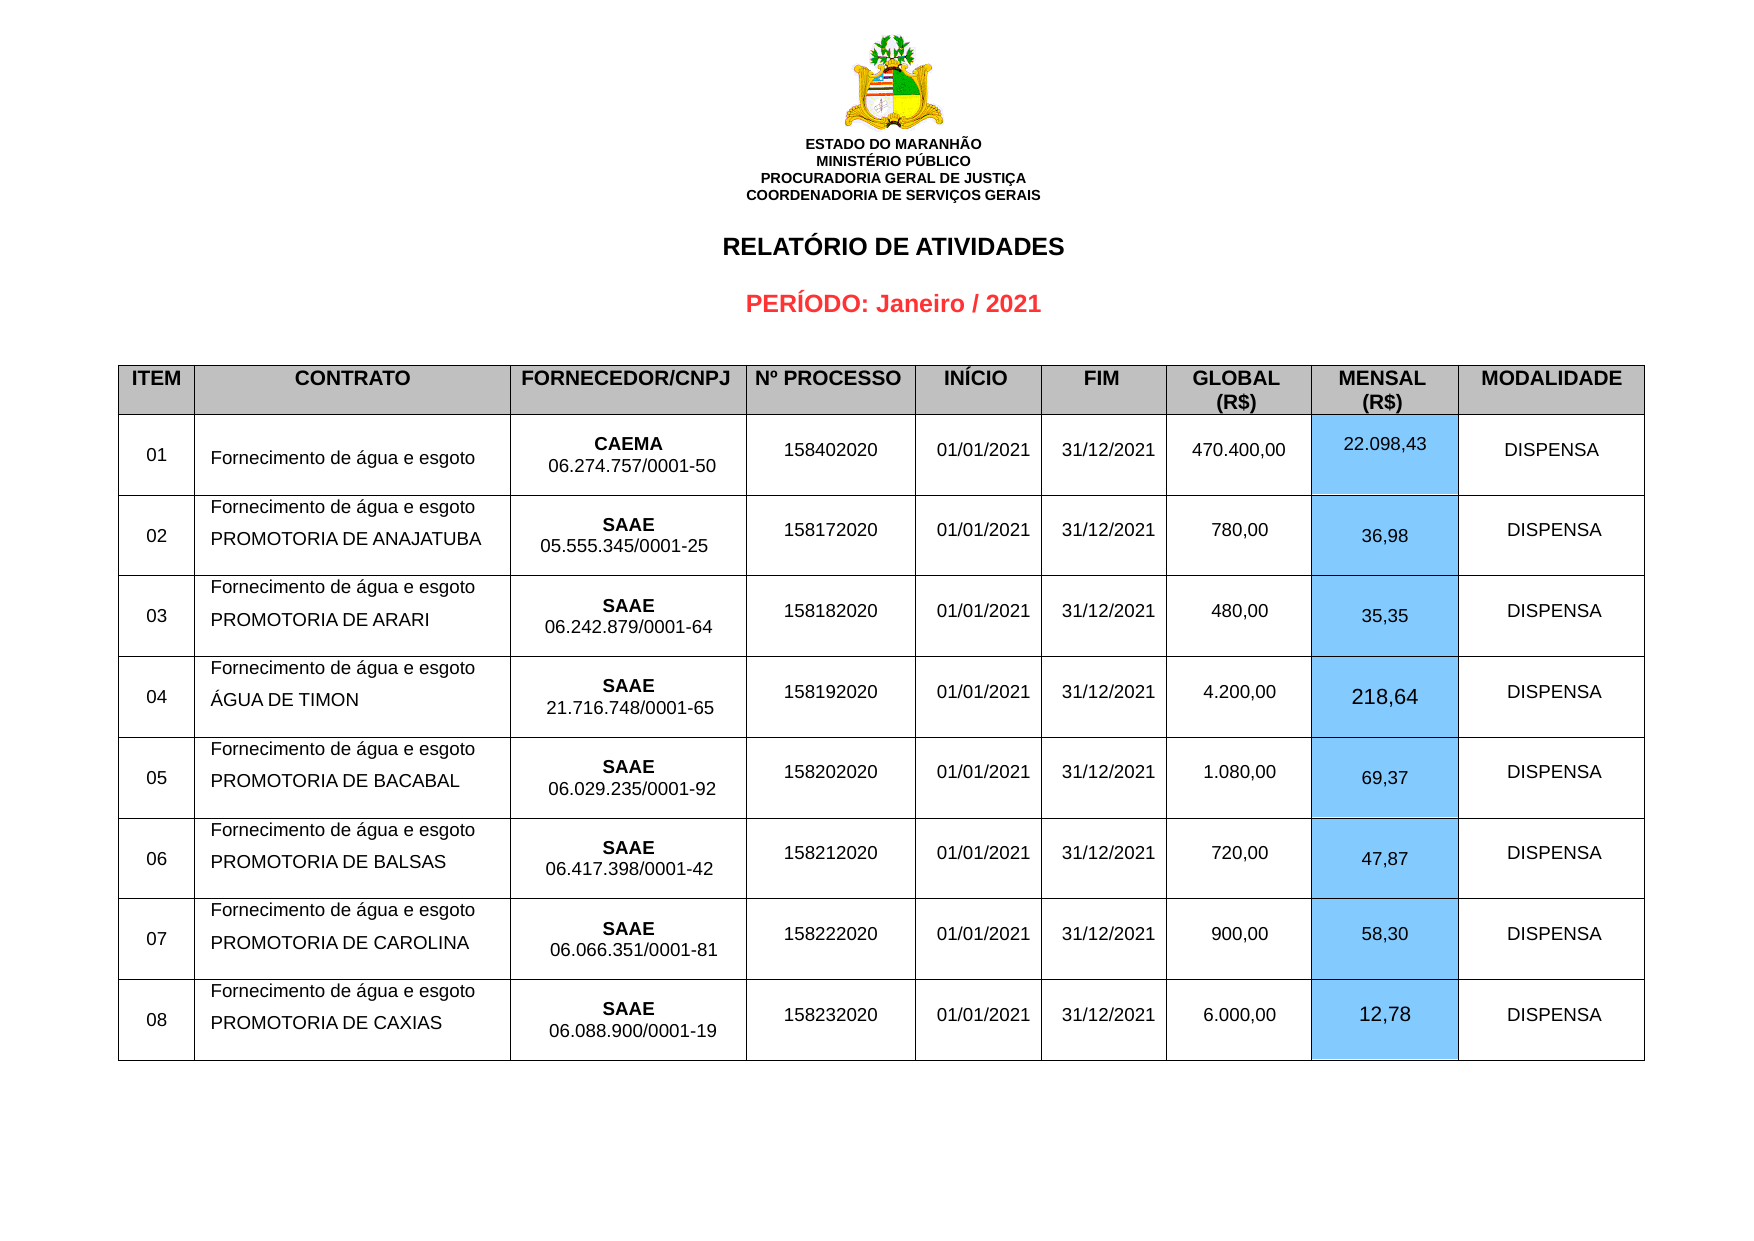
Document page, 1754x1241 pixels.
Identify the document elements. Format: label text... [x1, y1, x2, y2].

table_cell 158222020 [747, 899, 915, 979]
table_cell 07 [119, 899, 194, 979]
table_cell SAAE 06.242.879/0001-64 [511, 576, 746, 656]
table_cell Fornecimento de água e esgoto PROMOTORIA DE ANAJATUBA [195, 496, 510, 575]
table_cell 01/01/2021 [916, 415, 1041, 494]
table_cell 47,87 [1312, 819, 1458, 898]
table_cell 01 [119, 415, 194, 494]
table_header CONTRATO [195, 366, 510, 414]
table_cell DISPENSA [1459, 899, 1644, 979]
table_cell 158192020 [747, 657, 915, 737]
table_cell DISPENSA [1459, 576, 1644, 656]
table_cell CAEMA 06.274.757/0001-50 [511, 415, 746, 494]
table_cell DISPENSA [1459, 657, 1644, 737]
table_cell Fornecimento de água e esgoto PROMOTORIA DE CAXIAS [195, 980, 510, 1059]
table_cell 780,00 [1167, 496, 1311, 575]
table_cell 05 [119, 738, 194, 817]
table_cell 31/12/2021 [1042, 819, 1166, 898]
table_cell 01/01/2021 [916, 496, 1041, 575]
table_cell 31/12/2021 [1042, 899, 1166, 979]
table_cell SAAE 06.417.398/0001-42 [511, 819, 746, 898]
table_cell Fornecimento de água e esgoto [195, 415, 510, 494]
table_cell 01/01/2021 [916, 980, 1041, 1059]
table_header INÍCIO [916, 366, 1041, 414]
table_cell 01/01/2021 [916, 899, 1041, 979]
table_cell 03 [119, 576, 194, 656]
table_cell 08 [119, 980, 194, 1059]
table_cell 31/12/2021 [1042, 496, 1166, 575]
table_header GLOBAL (R$) [1167, 366, 1311, 414]
table_cell SAAE 21.716.748/0001-65 [511, 657, 746, 737]
table_cell 06 [119, 819, 194, 898]
table_header Nº PROCESSO [747, 366, 915, 414]
table_cell Fornecimento de água e esgoto ÁGUA DE TIMON [195, 657, 510, 737]
table_cell SAAE 06.029.235/0001-92 [511, 738, 746, 817]
table_cell 02 [119, 496, 194, 575]
table_cell 01/01/2021 [916, 576, 1041, 656]
table_header ITEM [119, 366, 194, 414]
table_cell DISPENSA [1459, 819, 1644, 898]
table_cell 35,35 [1312, 576, 1458, 656]
table_cell 218,64 [1312, 657, 1458, 737]
table_cell SAAE 06.066.351/0001-81 [511, 899, 746, 979]
table_header MENSAL (R$) [1312, 366, 1458, 414]
table_header MODALIDADE [1459, 366, 1644, 414]
table_cell 158232020 [747, 980, 915, 1059]
table_cell 4.200,00 [1167, 657, 1311, 737]
table_cell 01/01/2021 [916, 819, 1041, 898]
table_cell SAAE 05.555.345/0001-25 [511, 496, 746, 575]
table_cell 900,00 [1167, 899, 1311, 979]
table_cell SAAE 06.088.900/0001-19 [511, 980, 746, 1059]
text PERÍODO: Janeiro / 2021 [148, 289, 1639, 318]
table_cell 31/12/2021 [1042, 657, 1166, 737]
table_cell Fornecimento de água e esgoto PROMOTORIA DE BALSAS [195, 819, 510, 898]
table_cell 04 [119, 657, 194, 737]
table_cell Fornecimento de água e esgoto PROMOTORIA DE BACABAL [195, 738, 510, 817]
table_cell DISPENSA [1459, 738, 1644, 817]
table_cell 12,78 [1312, 980, 1458, 1059]
table_header FIM [1042, 366, 1166, 414]
table_cell 158402020 [747, 415, 915, 494]
table_cell Fornecimento de água e esgoto PROMOTORIA DE ARARI [195, 576, 510, 656]
table_header FORNECEDOR/CNPJ [511, 366, 746, 414]
table_cell 36,98 [1312, 496, 1458, 575]
table_cell 58,30 [1312, 899, 1458, 979]
table_cell 720,00 [1167, 819, 1311, 898]
table_cell DISPENSA [1459, 980, 1644, 1059]
table_cell DISPENSA [1459, 415, 1644, 494]
table_cell 1.080,00 [1167, 738, 1311, 817]
table_cell 31/12/2021 [1042, 415, 1166, 494]
table_cell 22.098,43 [1312, 415, 1458, 494]
text RELATÓRIO DE ATIVIDADES [148, 232, 1639, 261]
table_cell 158182020 [747, 576, 915, 656]
table_cell 480,00 [1167, 576, 1311, 656]
table_cell 69,37 [1312, 738, 1458, 817]
table_cell 158212020 [747, 819, 915, 898]
table_cell 158172020 [747, 496, 915, 575]
table_cell 6.000,00 [1167, 980, 1311, 1059]
table_cell 31/12/2021 [1042, 576, 1166, 656]
table_cell 31/12/2021 [1042, 980, 1166, 1059]
table_cell 01/01/2021 [916, 657, 1041, 737]
table_cell Fornecimento de água e esgoto PROMOTORIA DE CAROLINA [195, 899, 510, 979]
table_cell 01/01/2021 [916, 738, 1041, 817]
table_cell 31/12/2021 [1042, 738, 1166, 817]
table_cell 470.400,00 [1167, 415, 1311, 494]
table_cell DISPENSA [1459, 496, 1644, 575]
table_cell 158202020 [747, 738, 915, 817]
